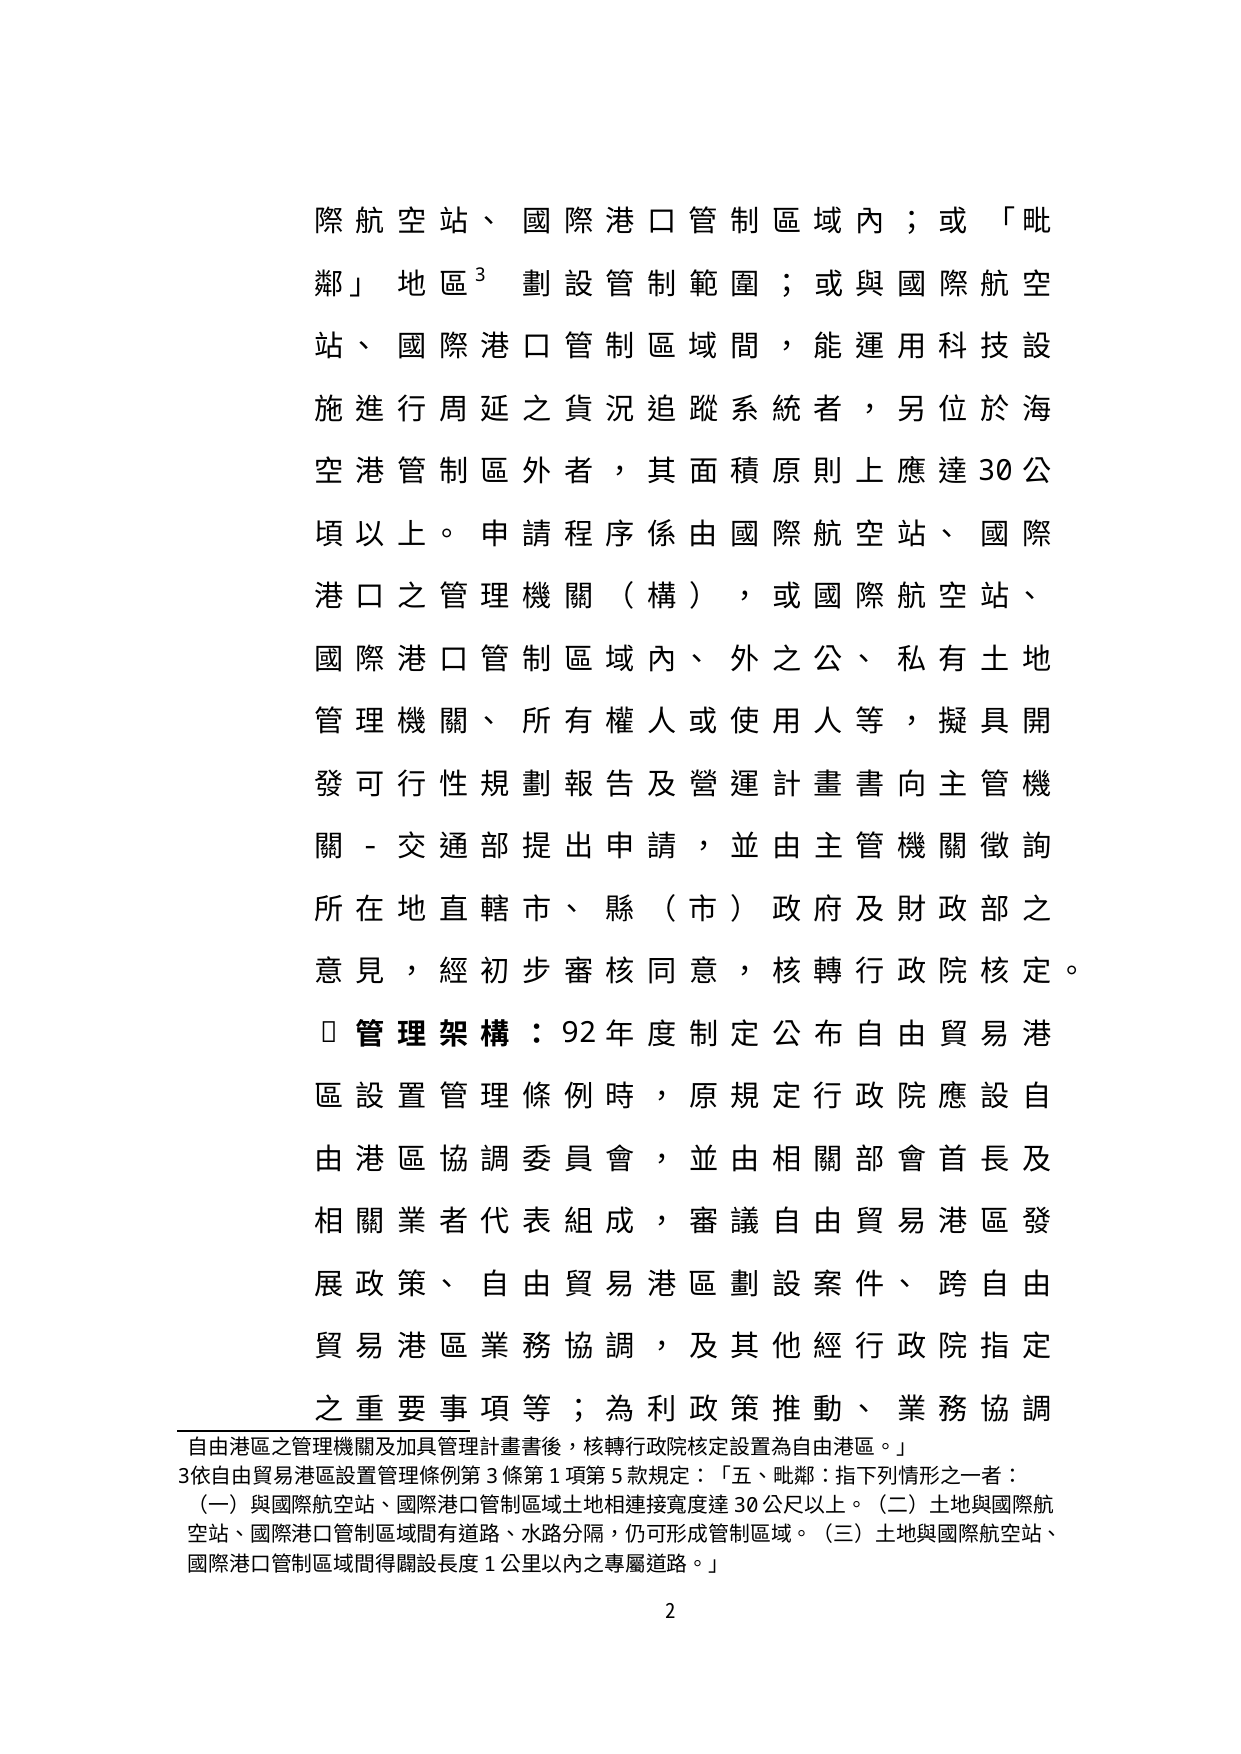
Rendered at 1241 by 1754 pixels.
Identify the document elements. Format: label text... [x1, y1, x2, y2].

text 依自由貿易港區設置管理條例第3條第1項第5款規定：「五、毗鄰：指下列情形之一者：（一）與國際航空站、國際港口管制區域土地相連接寬度達30公尺以上。（二）土地與國際航空站、國際港口管制區域間有道路、水路分隔，仍可形成管制區域。（三）土地與國際航空站、國際港口管制區域間得闢設長度1公里以內之專屬道路。」 [177, 1460, 1063, 1577]
text 選擇方式：採「申請制」，包含於國際航空站、國際港口管制區域內；或「毗鄰」地區劃設管制範圍；或與國際航空站、國際港口管制區域間，能運用科技設施進行周延之貨況追蹤系統者，另位於海空港管制區外者，其面積原則上應達30公頃以上。申請程序係由國際航空站、國際港口之管理機關（構），或國際航空站、國際港口管制區域內、外之公、私有土地管理機關、所有權人或使用人等，擬具開發可行性規劃報告及營運計畫書向主管機關-交通部提出申請，並由主管機關徵詢所在地直轄市、縣（市）政府及財政部之意見，經初步審核同意，核轉行政院核定。 [271, 177, 1058, 990]
text 自由港區之管理機關及加具管理計畫書後，核轉行政院核定設置為自由港區。」 [177, 1431, 1063, 1460]
text 管理架構：92年度制定公布自由貿易港區設置管理條例時，原規定行政院應設自由港區協調委員會，並由相關部會首長及相關業者代表組成，審議自由貿易港區發展政策、自由貿易港區劃設案件、跨自由貿易港區業務協調，及其他經行政院指定之重要事項等；為利政策推動、業務協調與實際管理機關合一，以提高行政效率，98年度修正刪除該協調委員會之設置，明定主管機關為交通部。另為統籌自由貿易港區之營運管理，自由貿易港區設置管理條例第5條及第9條規定主管機關並應選定各港區之管理機關報經行政院核定，辦理港區內之運作、安全維護，業務財務狀況之查核及港區內外事業之營運輔導等，目前海港部分之管理機關為交通部航港局、營運機關為國營事業臺灣港務股份有限公司，空港部分之管理機關為為交通部民用航空局、營運機關為民間企業遠雄航空自由貿易港區股份有限公司（以下簡稱遠雄公司）。 [271, 990, 1058, 1427]
